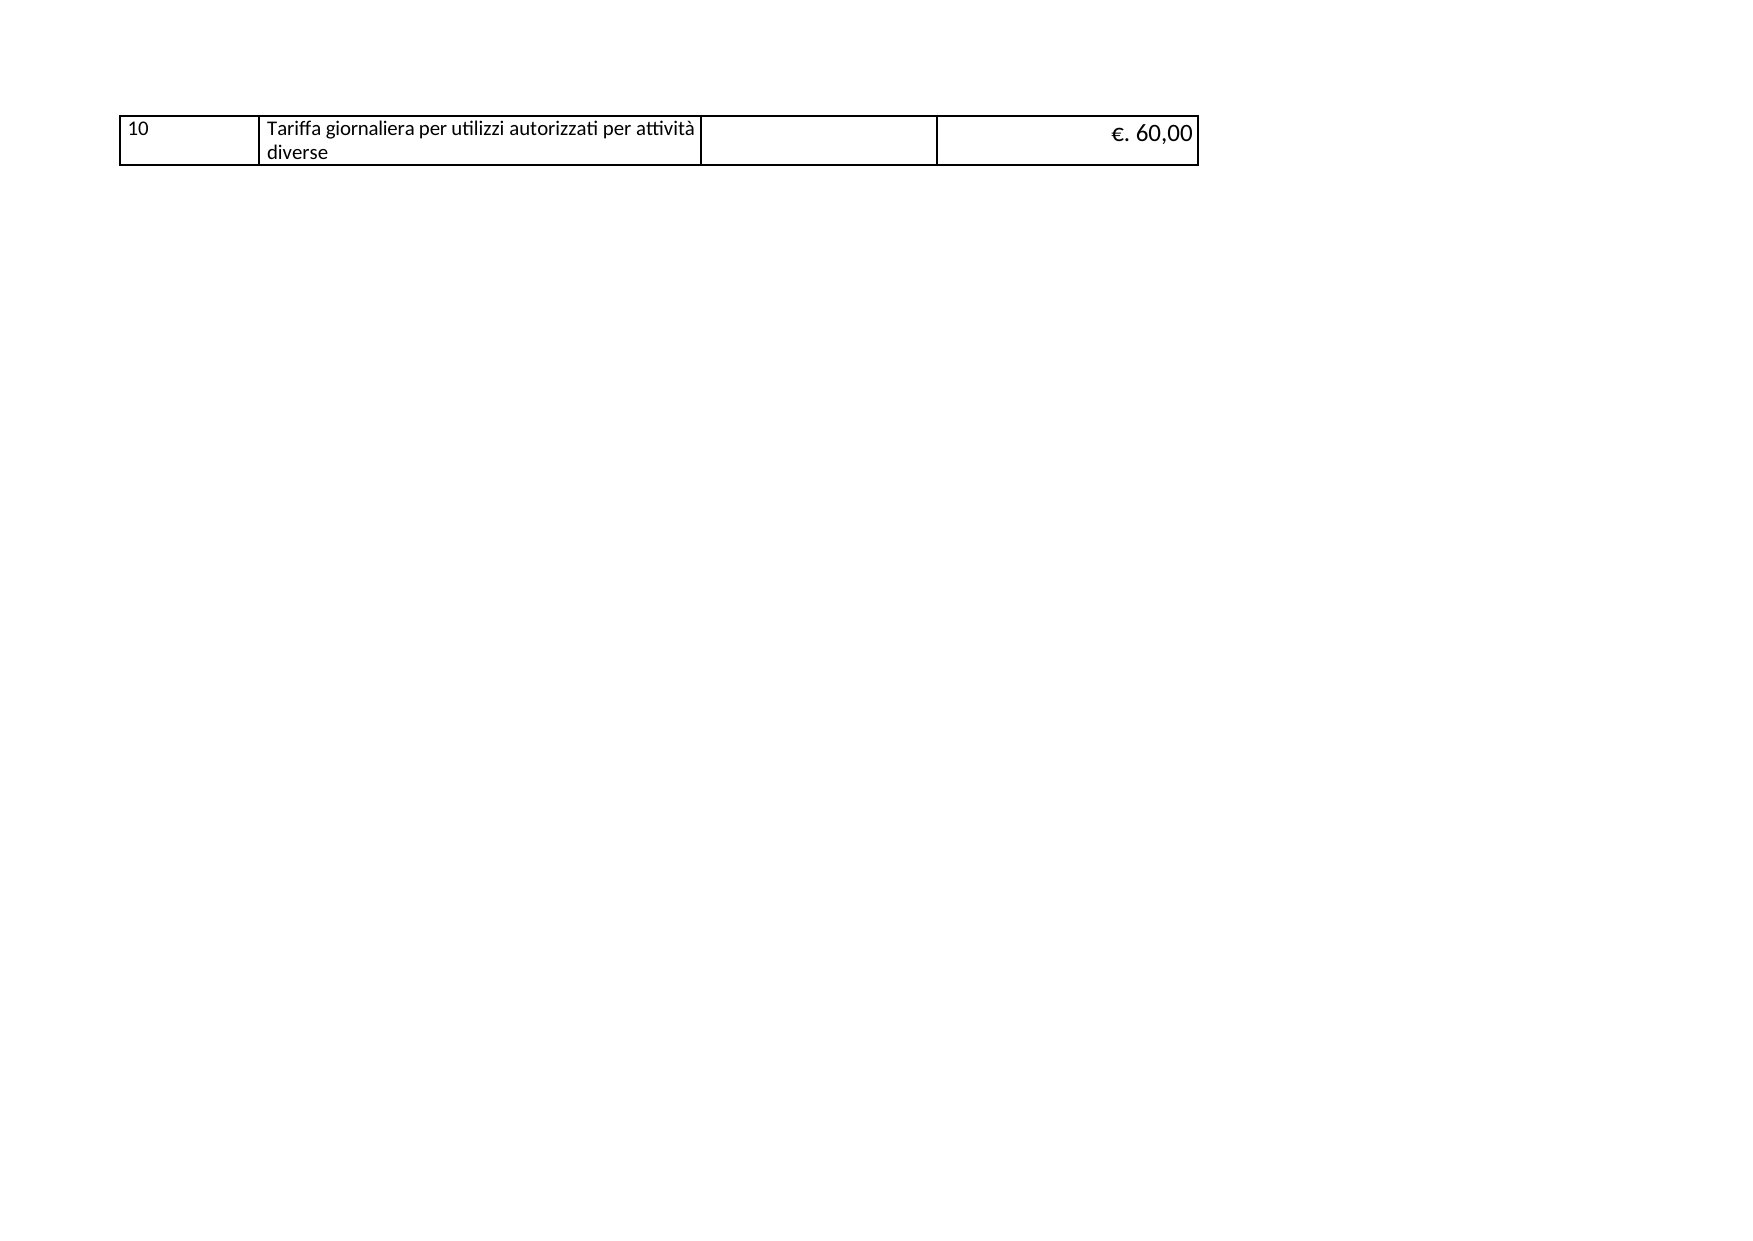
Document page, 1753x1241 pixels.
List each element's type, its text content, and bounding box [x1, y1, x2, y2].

table_cell €. 60,00 [938, 117, 1197, 164]
table_cell Tariffa giornaliera per utilizzi autorizzati per attività diverse [260, 117, 700, 164]
table_cell [702, 117, 936, 164]
table_cell 10 [121, 117, 258, 164]
